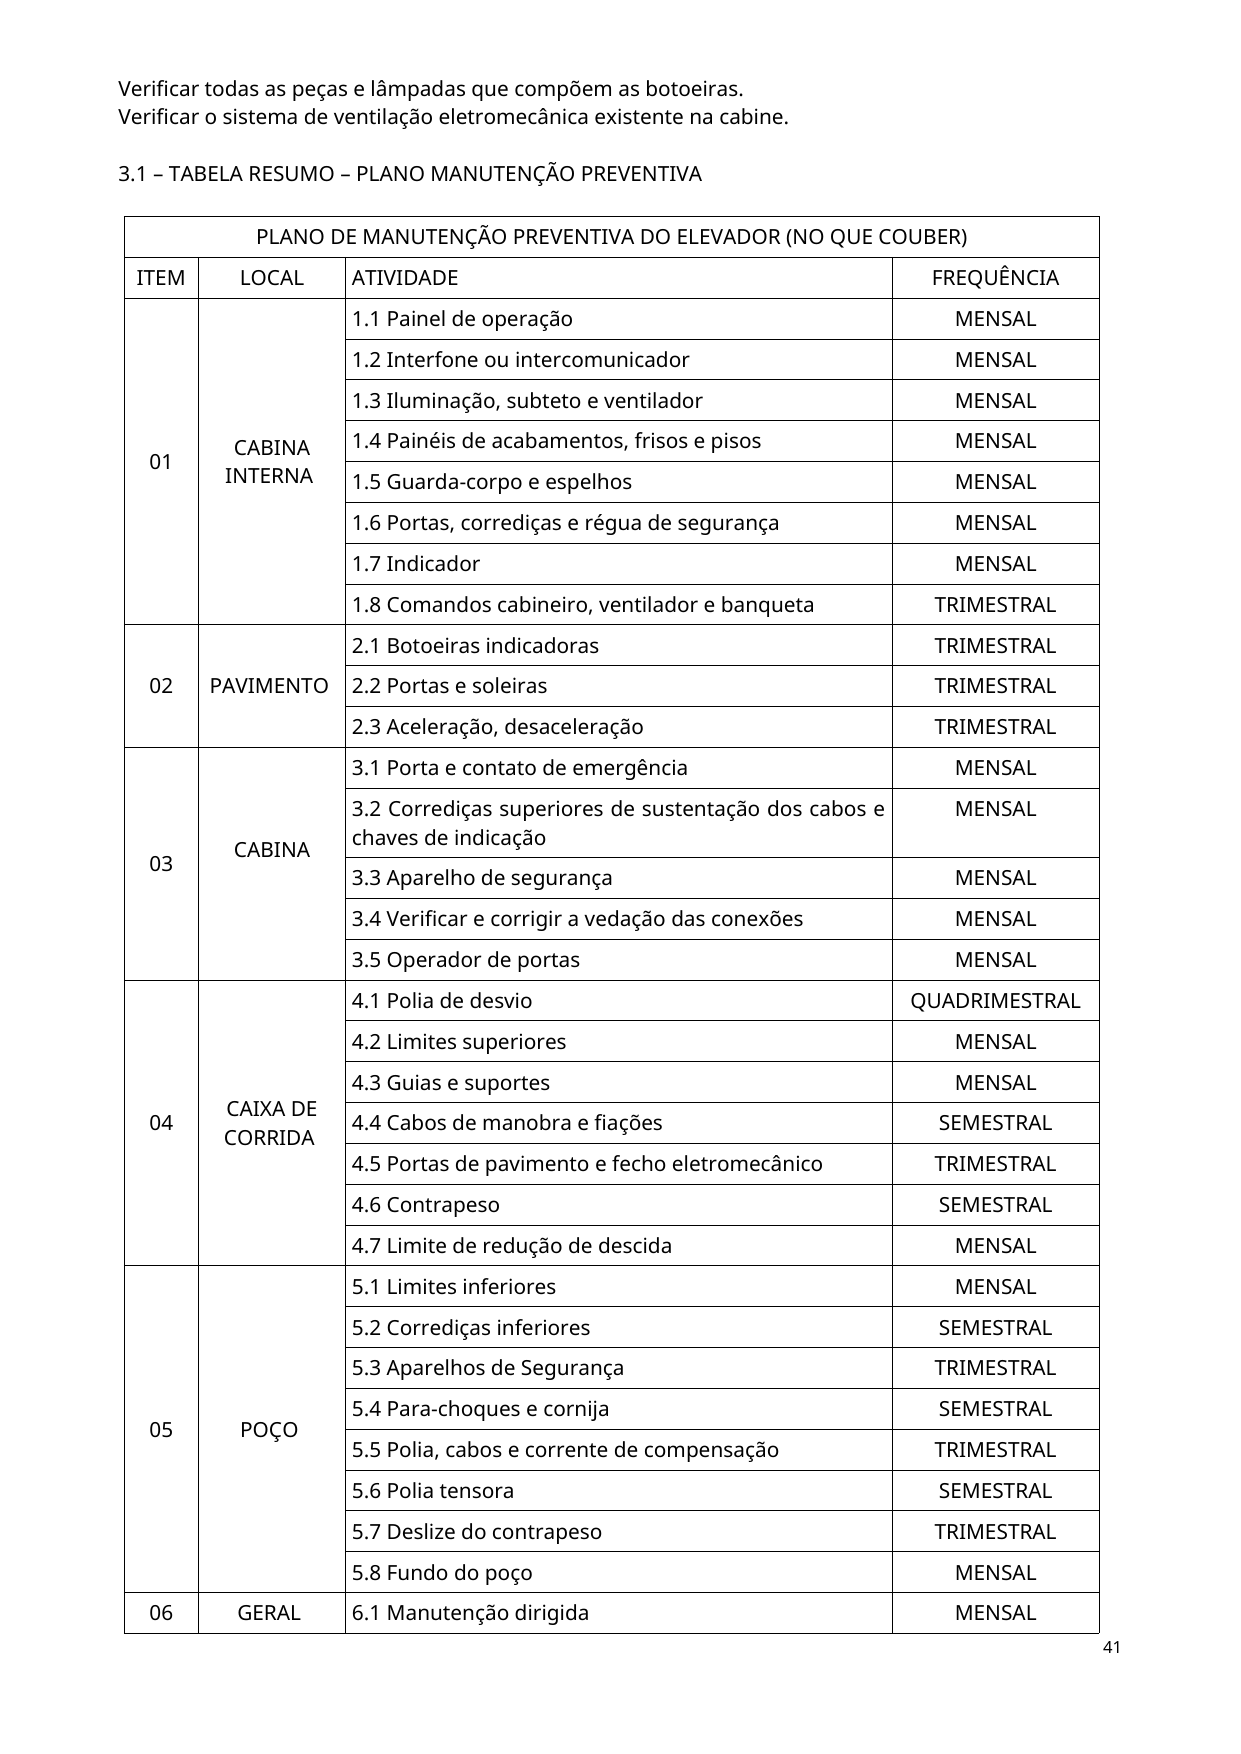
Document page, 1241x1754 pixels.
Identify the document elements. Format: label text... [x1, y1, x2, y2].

table_cell CAIXA DE CORRIDA [199, 981, 345, 1265]
table_cell TRIMESTRAL [893, 585, 1099, 624]
table_cell 02 [125, 625, 198, 747]
table_cell TRIMESTRAL [893, 1511, 1099, 1551]
table_cell POÇO [199, 1266, 345, 1592]
table_cell MENSAL [893, 299, 1099, 338]
table_cell TRIMESTRAL [893, 1348, 1099, 1388]
table_cell MENSAL [893, 1226, 1099, 1265]
table_cell SEMESTRAL [893, 1471, 1099, 1510]
table_cell CABINA INTERNA [199, 299, 345, 624]
table_cell MENSAL [893, 1593, 1099, 1633]
table_cell 01 [125, 299, 198, 624]
table_cell MENSAL [893, 462, 1099, 502]
table_cell MENSAL [893, 544, 1099, 583]
table_cell 06 [125, 1593, 198, 1633]
table_cell LOCAL [199, 258, 345, 298]
table_cell TRIMESTRAL [893, 625, 1099, 665]
table_cell SEMESTRAL [893, 1185, 1099, 1224]
table_cell TRIMESTRAL [893, 1144, 1099, 1184]
table_cell SEMESTRAL [893, 1389, 1099, 1429]
table_cell 5.2 Corrediças inferiores [346, 1307, 892, 1347]
table_cell 4.4 Cabos de manobra e fiações [346, 1103, 892, 1143]
table_cell TRIMESTRAL [893, 707, 1099, 747]
table_cell MENSAL [893, 340, 1099, 379]
table_cell 1.7 Indicador [346, 544, 892, 583]
table_cell ITEM [125, 258, 198, 298]
table_cell 1.4 Painéis de acabamentos, frisos e pisos [346, 421, 892, 461]
table_cell MENSAL [893, 1266, 1099, 1306]
table_cell 4.3 Guias e suportes [346, 1062, 892, 1102]
table_cell 4.7 Limite de redução de descida [346, 1226, 892, 1265]
table_cell GERAL [199, 1593, 345, 1633]
table_cell 4.1 Polia de desvio [346, 981, 892, 1020]
table_cell 03 [125, 748, 198, 979]
table_cell 3.4 Verificar e corrigir a vedação das conexões [346, 899, 892, 939]
table_cell 1.6 Portas, corrediças e régua de segurança [346, 503, 892, 543]
table_cell MENSAL [893, 380, 1099, 420]
table_cell MENSAL [893, 503, 1099, 543]
table_cell FREQUÊNCIA [893, 258, 1099, 298]
table_header PLANO DE MANUTENÇÃO PREVENTIVA DO ELEVADOR (NO QUE COUBER) [125, 217, 1099, 257]
table_cell MENSAL [893, 748, 1099, 788]
table_cell 5.1 Limites inferiores [346, 1266, 892, 1306]
text Verificar o sistema de ventilação eletromecânica existente na cabine. [118, 102, 1122, 131]
table_cell MENSAL [893, 858, 1099, 898]
table_cell MENSAL [893, 1062, 1099, 1102]
table_cell 5.5 Polia, cabos e corrente de compensação [346, 1430, 892, 1469]
table_cell 4.6 Contrapeso [346, 1185, 892, 1224]
table_cell 1.1 Painel de operação [346, 299, 892, 338]
table_cell SEMESTRAL [893, 1103, 1099, 1143]
table_cell 2.2 Portas e soleiras [346, 666, 892, 706]
table_cell MENSAL [893, 899, 1099, 939]
table_cell MENSAL [893, 940, 1099, 979]
table_cell 5.3 Aparelhos de Segurança [346, 1348, 892, 1388]
table_cell 2.1 Botoeiras indicadoras [346, 625, 892, 665]
table_cell 04 [125, 981, 198, 1265]
table_cell MENSAL [893, 1552, 1099, 1592]
table_cell 1.8 Comandos cabineiro, ventilador e banqueta [346, 585, 892, 624]
table_cell TRIMESTRAL [893, 1430, 1099, 1469]
text 3.1 – TABELA RESUMO – PLANO MANUTENÇÃO PREVENTIVA [118, 159, 1122, 188]
table_cell 4.5 Portas de pavimento e fecho eletromecânico [346, 1144, 892, 1184]
table_cell 1.2 Interfone ou intercomunicador [346, 340, 892, 379]
table_cell 3.5 Operador de portas [346, 940, 892, 979]
table_cell MENSAL [893, 1021, 1099, 1061]
table_cell 05 [125, 1266, 198, 1592]
table_cell PAVIMENTO [199, 625, 345, 747]
table_cell MENSAL [893, 421, 1099, 461]
table_cell 3.3 Aparelho de segurança [346, 858, 892, 898]
table_cell QUADRIMESTRAL [893, 981, 1099, 1020]
table_cell 4.2 Limites superiores [346, 1021, 892, 1061]
table_cell 5.8 Fundo do poço [346, 1552, 892, 1592]
table_cell 1.3 Iluminação, subteto e ventilador [346, 380, 892, 420]
table_cell 6.1 Manutenção dirigida [346, 1593, 892, 1633]
text Verificar todas as peças e lâmpadas que compõem as botoeiras. [118, 74, 1122, 102]
table_cell MENSAL [893, 789, 1099, 857]
table_cell CABINA [199, 748, 345, 979]
table_cell TRIMESTRAL [893, 666, 1099, 706]
table_cell 5.6 Polia tensora [346, 1471, 892, 1510]
table_cell 3.2 Corrediças superiores de sustentação dos cabos e chaves de indicação [346, 789, 892, 857]
table_cell 1.5 Guarda-corpo e espelhos [346, 462, 892, 502]
table_cell 2.3 Aceleração, desaceleração [346, 707, 892, 747]
table_cell 5.4 Para-choques e cornija [346, 1389, 892, 1429]
table_cell SEMESTRAL [893, 1307, 1099, 1347]
table_cell 3.1 Porta e contato de emergência [346, 748, 892, 788]
table_cell ATIVIDADE [346, 258, 892, 298]
table_cell 5.7 Deslize do contrapeso [346, 1511, 892, 1551]
